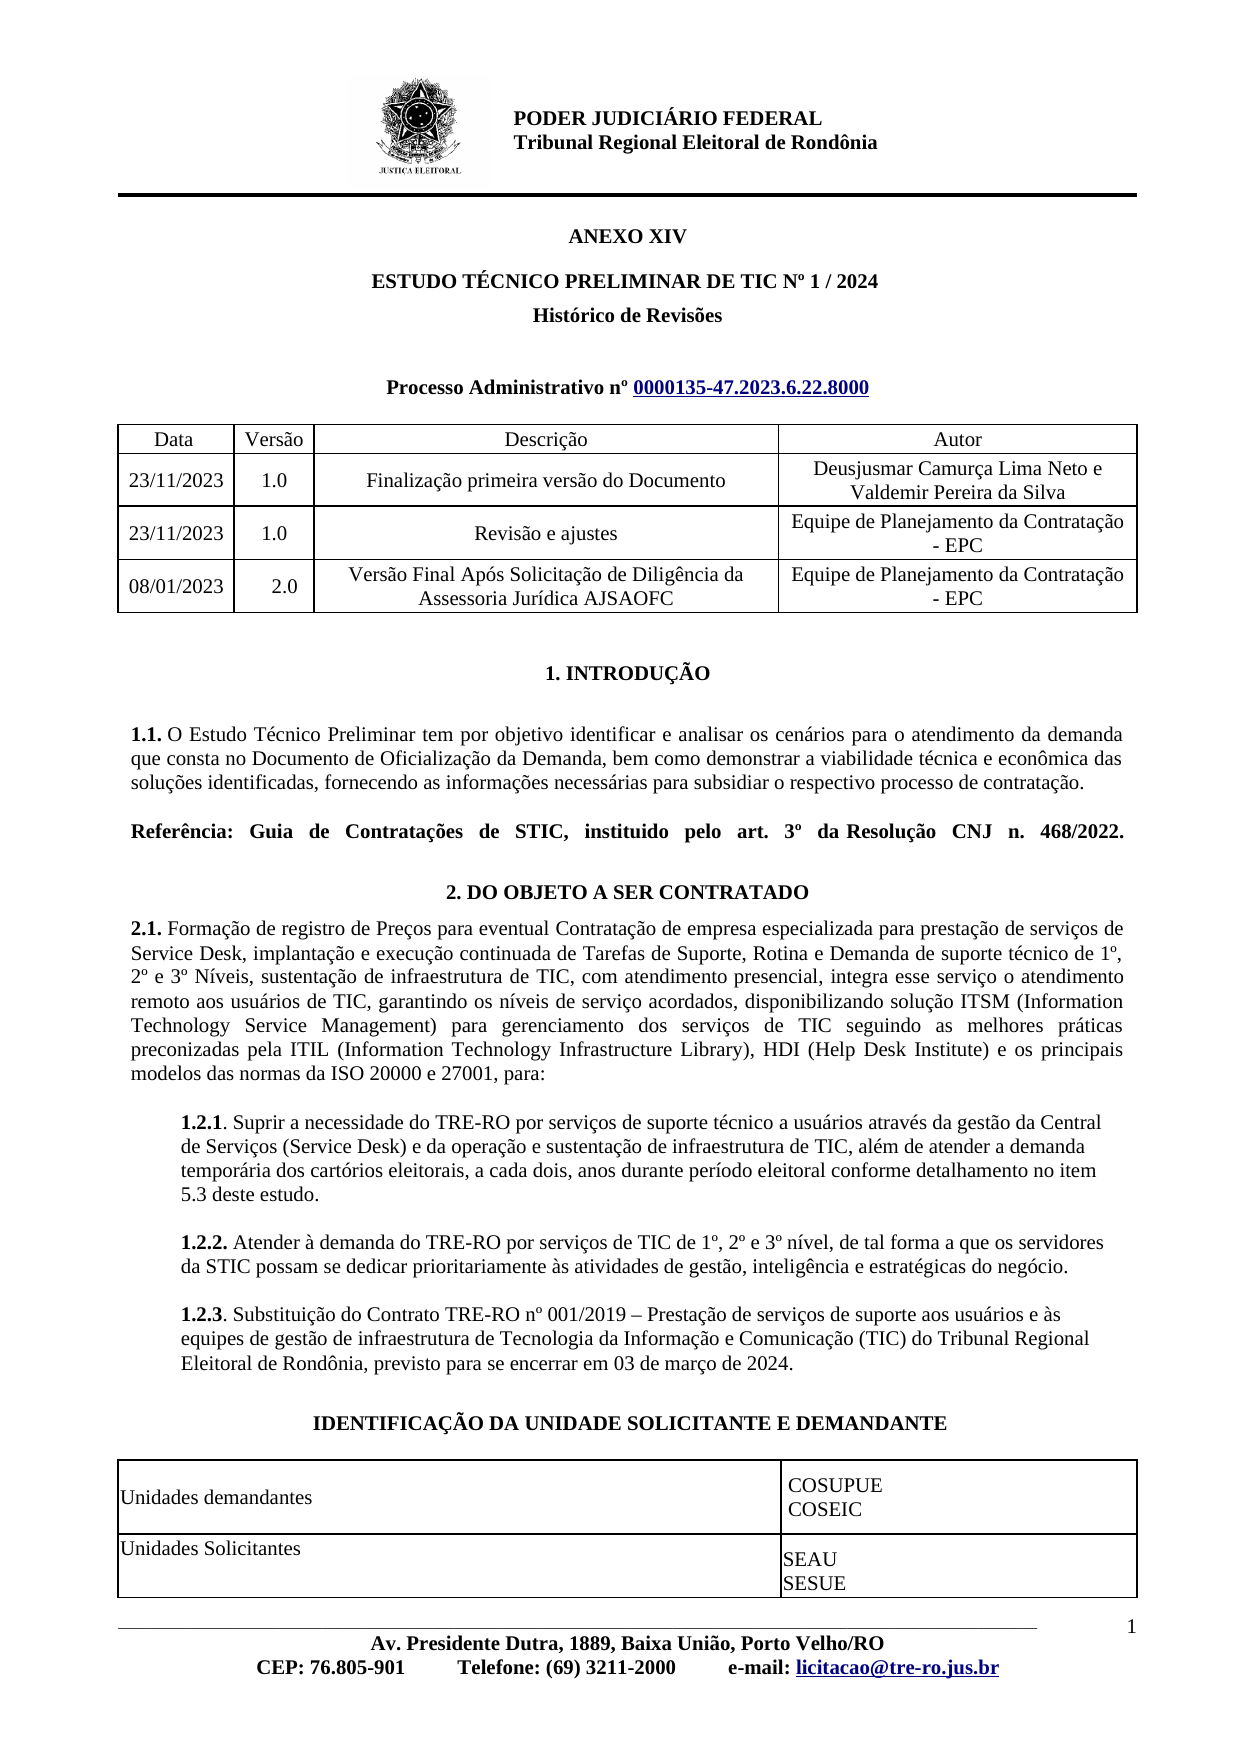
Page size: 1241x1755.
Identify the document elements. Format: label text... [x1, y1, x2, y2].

table_header Autor [779, 425, 1136, 452]
table_cell 08/01/2023 [119, 560, 233, 611]
text 1.1. O Estudo Técnico Preliminar tem por objetivo identificar e analisar os cenários para o atendimento da demanda que consta no Documento de Oficialização da Demanda, bem como demonstrar a viabilidade técnica e econômica das soluções identificadas, fornecendo as informações necessárias para subsidiar o respectivo processo de contratação. [131, 722, 1124, 794]
text Histórico de Revisões [124, 303, 1131, 327]
table_header COSUPUE COSEIC [782, 1461, 1136, 1533]
text 2.1. Formação de registro de Preços para eventual Contratação de empresa especializada para prestação de serviços de Service Desk, implantação e execução continuada de Tarefas de Suporte, Rotina e Demanda de suporte técnico de 1º, 2º e 3º Níveis, sustentação de infraestrutura de TIC, com atendimento presencial, integra esse serviço o atendimento remoto aos usuários de TIC, garantindo os níveis de serviço acordados, disponibilizando solução ITSM (Information Technology Service Management) para gerenciamento dos serviços de TIC seguindo as melhores práticas preconizadas pela ITIL (Information Technology Infrastructure Library), HDI (Help Desk Institute) e os principais modelos das normas da ISO 20000 e 27001, para: [131, 916, 1124, 1085]
table_header Unidades demandantes [119, 1461, 780, 1533]
table_cell Revisão e ajustes [315, 507, 778, 558]
text Processo Administrativo nº 0000135-47.2023.6.22.8000 [124, 375, 1131, 399]
table_header Data [119, 425, 233, 452]
table_cell 1.0 [235, 454, 313, 505]
table_cell Equipe de Planejamento da Contratação - EPC [779, 560, 1136, 611]
text Referência: Guia de Contratações de STIC, instituido pelo art. 3º da Resolução CNJ n. 468/2022. [131, 819, 1124, 867]
text 2. DO OBJETO A SER CONTRATADO [124, 880, 1131, 904]
table_cell 23/11/2023 [119, 454, 233, 505]
text 1.2.1. Suprir a necessidade do TRE-RO por serviços de suporte técnico a usuários através da gestão da Central de Serviços (Service Desk) e da operação e sustentação de infraestrutura de TIC, além de atender a demanda temporária dos cartórios eleitorais, a cada dois, anos durante período eleitoral conforme detalhamento no item 5.3 deste estudo. 1.2.2. Atender à demanda do TRE-RO por serviços de TIC de 1º, 2º e 3º nível, de tal forma a que os servidores da STIC possam se dedicar prioritariamente às atividades de gestão, inteligência e estratégicas do negócio. 1.2.3. Substituição do Contrato TRE-RO nº 001/2019 – Prestação de serviços de suporte aos usuários e às equipes de gestão de infraestrutura de Tecnologia da Informação e Comunicação (TIC) do Tribunal Regional Eleitoral de Rondônia, previsto para se encerrar em 03 de março de 2024. [181, 1110, 1124, 1374]
table_cell Equipe de Planejamento da Contratação - EPC [779, 507, 1136, 558]
text 1. INTRODUÇÃO [124, 661, 1131, 685]
text IDENTIFICAÇÃO DA UNIDADE SOLICITANTE E DEMANDANTE [124, 1411, 1131, 1435]
table_cell SEAU SESUE [782, 1535, 1136, 1596]
table_cell Deusjusmar Camurça Lima Neto e Valdemir Pereira da Silva [779, 454, 1136, 505]
table_cell Finalização primeira versão do Documento [315, 454, 778, 505]
text anexo xiv [118, 224, 1137, 248]
table_header Versão [235, 425, 313, 452]
text ESTUDO TÉCNICO PRELIMINAR DE TIC Nº 1 / 2024 [118, 269, 1137, 293]
table_cell Versão Final Após Solicitação de Diligência da Assessoria Jurídica AJSAOFC [315, 560, 778, 611]
table_cell 2.0 [235, 560, 313, 611]
table_cell 1.0 [235, 507, 313, 558]
table_header Descrição [315, 425, 778, 452]
table_cell 23/11/2023 [119, 507, 233, 558]
table_cell Unidades Solicitantes [119, 1535, 780, 1596]
